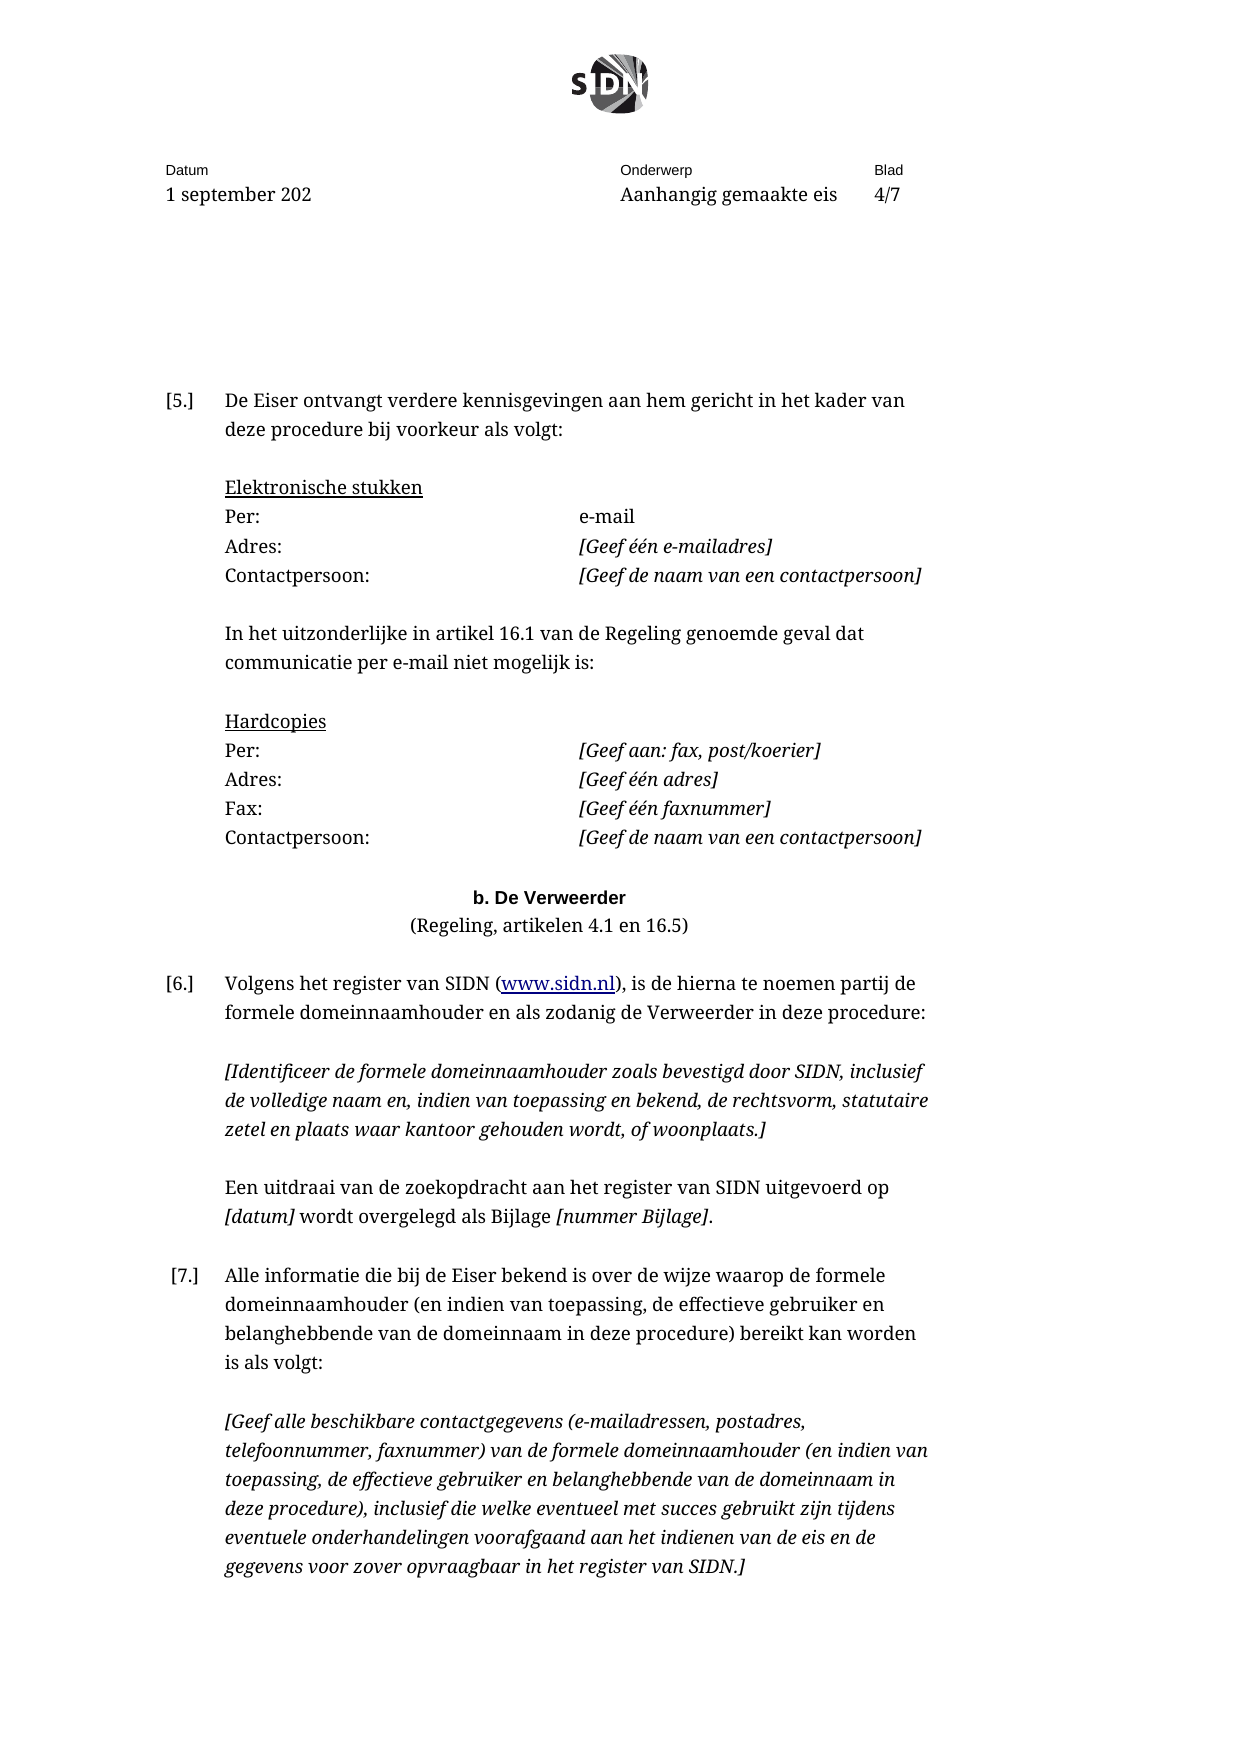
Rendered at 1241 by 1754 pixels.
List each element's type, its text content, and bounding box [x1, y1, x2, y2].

text [6.] Volgens het register van SIDN (www.sidn.nl), is de hierna te noemen partij de formele domeinnaamhouder en als zodanig de Verweerder in deze procedure: [165, 967, 933, 1025]
text Fax: [Geef één faxnummer] [165, 792, 933, 821]
text [5.] De Eiser ontvangt verdere kennisgevingen aan hem gericht in het kader van deze procedure bij voorkeur als volgt: [165, 383, 933, 442]
text Contactpersoon: [Geef de naam van een contactpersoon] [165, 558, 933, 588]
text [Geef alle beschikbare contactgegevens (e-mailadressen, postadres, telefoonnummer, faxnummer) van de formele domeinnaamhouder (en indien van toepassing, de effectieve gebruiker en belanghebbende van de domeinnaam in deze procedure), inclusief die welke eventueel met succes gebruikt zijn tijdens eventuele onderhandelingen voorafgaand aan het indienen van de eis en de gegevens voor zover opvraagbaar in het register van SIDN.] [224, 1404, 933, 1579]
text Een uitdraai van de zoekopdracht aan het register van SIDN uitgevoerd op [datum] wordt overgelegd als Bijlage [nummer Bijlage]. [224, 1171, 933, 1229]
text Per: [Geef aan: fax, post/koerier] [165, 733, 933, 763]
text Hardcopies [165, 704, 933, 733]
subtitle b. De Verweerder [165, 879, 933, 908]
text Elektronische stukken [165, 471, 933, 500]
text Adres: [Geef één adres] [165, 763, 933, 792]
text Adres: [Geef één e-mailadres] [165, 529, 933, 558]
text [Identificeer de formele domeinnaamhouder zoals bevestigd door SIDN, inclusief de volledige naam en, indien van toepassing en bekend, de rechtsvorm, statutaire zetel en plaats waar kantoor gehouden wordt, of woonplaats.] [224, 1054, 933, 1142]
text Per: e-mail [165, 500, 933, 529]
text [7.] Alle informatie die bij de Eiser bekend is over de wijze waarop de formele domeinnaamhouder (en indien van toepassing, de effectieve gebruiker en belanghebbende van de domeinnaam in deze procedure) bereikt kan worden is als volgt: [165, 1258, 933, 1375]
text (Regeling, artikelen 4.1 en 16.5) [165, 908, 933, 938]
text Contactpersoon: [Geef de naam van een contactpersoon] [165, 821, 933, 850]
text In het uitzonderlijke in artikel 16.1 van de Regeling genoemde geval dat communicatie per e-mail niet mogelijk is: [224, 617, 933, 675]
